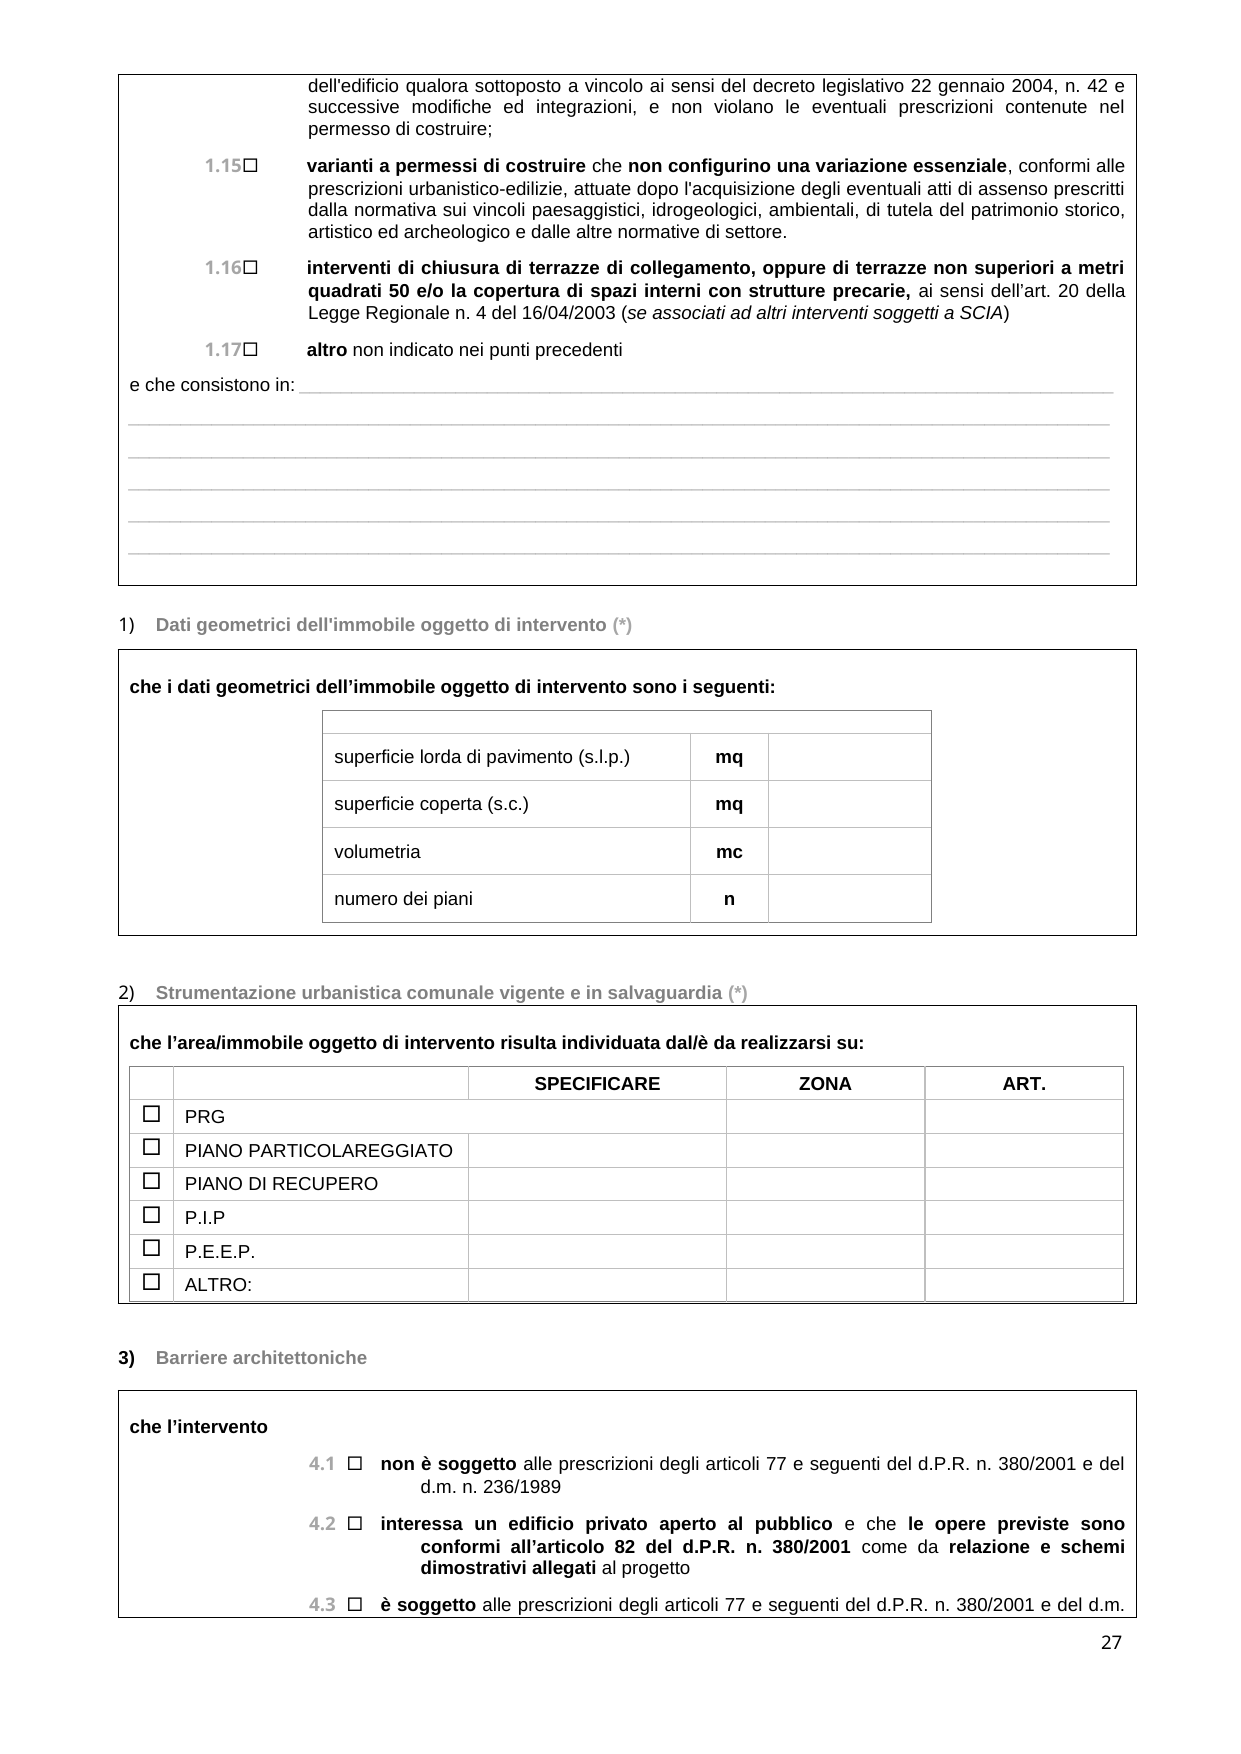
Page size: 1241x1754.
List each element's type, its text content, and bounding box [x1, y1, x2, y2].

table_header dell'edificio qualora sottoposto a vincolo ai sensi del decreto legislativo 22 gennaio 2004, n. 42 e successive modifiche ed integrazioni, e non violano le eventuali prescrizioni contenute nel permesso di costruire;  varianti a permessi di costruire che non configurino una variazione essenziale, conformi alle prescrizioni urbanistico-edilizie, attuate dopo l'acquisizione degli eventuali atti di assenso prescritti dalla normativa sui vincoli paesaggistici, idrogeologici, ambientali, di tutela del patrimonio storico, artistico ed archeologico e dalle altre normative di settore.  interventi di chiusura di terrazze di collegamento, oppure di terrazze non superiori a metri quadrati 50 e/o la copertura di spazi interni con strutture precarie, ai sensi dell’art. 20 della Legge Regionale n. 4 del 16/04/2003 (se associati ad altri interventi soggetti a SCIA)  altro non indicato nei punti precedenti e che consistono in: ______________________________________________________________________________ ______________________________________________________________________________________________ ______________________________________________________________________________________________ ______________________________________________________________________________________________ ______________________________________________________________________________________________ ______________________________________________________________________________________________ [119, 75, 1136, 585]
table_cell  [130, 1100, 173, 1133]
table_cell [926, 1168, 1123, 1200]
table_cell [469, 1134, 726, 1167]
table_cell  [130, 1168, 173, 1200]
table_cell [926, 1100, 1123, 1133]
table_cell mq [691, 781, 768, 827]
table_header ART. [926, 1067, 1123, 1099]
table_cell [727, 1100, 924, 1133]
table_cell [469, 1235, 726, 1268]
table_cell [727, 1235, 924, 1268]
table_cell superficie coperta (s.c.) [323, 781, 690, 827]
table_header che i dati geometrici dell’immobile oggetto di intervento sono i seguenti: [119, 650, 1136, 935]
list Dati geometrici dell'immobile oggetto di intervento (*) [118, 611, 1122, 637]
table_cell PIANO PARTICOLAREGGIATO [174, 1134, 468, 1167]
table_cell ALTRO: [174, 1269, 468, 1301]
table_cell n [691, 875, 768, 922]
table_cell P.E.E.P. [174, 1235, 468, 1268]
table_cell [469, 1168, 726, 1200]
table_cell [769, 828, 931, 874]
table_cell [926, 1235, 1123, 1268]
table_header [174, 1067, 468, 1099]
table_header SPECIFICARE [469, 1067, 726, 1099]
table_cell [926, 1269, 1123, 1301]
table_cell [769, 734, 931, 780]
table_header che l’area/immobile oggetto di intervento risulta individuata dal/è da realizzarsi su: [119, 1006, 1136, 1302]
table_cell  [130, 1201, 173, 1234]
table_header ZONA [727, 1067, 924, 1099]
table_cell P.I.P [174, 1201, 468, 1234]
table_cell  [130, 1269, 173, 1301]
table_cell PIANO DI RECUPERO [174, 1168, 468, 1200]
table_cell [926, 1201, 1123, 1234]
table_header che l’intervento  non è soggetto alle prescrizioni degli articoli 77 e seguenti del d.P.R. n. 380/2001 e del d.m. n. 236/1989  interessa un edificio privato aperto al pubblico e che le opere previste sono conformi all’articolo 82 del d.P.R. n. 380/2001 come da relazione e schemi dimostrativi allegati al progetto  è soggetto alle prescrizioni degli articoli 77 e seguenti del d.P.R. n. 380/2001 e del d.m. n. 236/1989 e, come da relazione e schemi dimostrativi allegati alla SCIA, soddisfa il requisito di:  accessibilità  visitabilità  adattabilità  pur essendo soggetto alle prescrizioni degli articoli 77 e seguenti del d.P.R. n. 380/2001 e del d.m. n. 236/1989, non rispetta la normativa in materia di barriere architettoniche, pertanto  si richiede la deroga, come meglio descritto nella relazione tecnica allegata e schemi dimostrativi allegati (*) (variabile, solo nel caso di richiesta contestuale di atti di assenso presupposti alla SCIA)  la relativa deroga è stata ottenuta con prot. ______________ in data |__|__|__|__|__|__|__|__| [119, 1391, 1136, 1617]
table_cell [727, 1134, 924, 1167]
table_cell superficie lorda di pavimento (s.l.p.) [323, 734, 690, 780]
table_cell  [130, 1235, 173, 1268]
table_cell mq [691, 734, 768, 780]
table_cell volumetria [323, 828, 690, 874]
table_cell [727, 1201, 924, 1234]
table_cell numero dei piani [323, 875, 690, 922]
table_cell PRG [174, 1100, 726, 1133]
table_cell [469, 1269, 726, 1301]
table_cell mc [691, 828, 768, 874]
table_cell [926, 1134, 1123, 1167]
list Strumentazione urbanistica comunale vigente e in salvaguardia (*) [118, 979, 1122, 1005]
table_cell [727, 1269, 924, 1301]
table_header [323, 711, 931, 732]
table_cell  [130, 1134, 173, 1167]
table_cell [769, 781, 931, 827]
table_header [130, 1067, 173, 1099]
list Barriere architettoniche [118, 1347, 1122, 1368]
table_cell [727, 1168, 924, 1200]
table_cell [469, 1201, 726, 1234]
table_cell [769, 875, 931, 922]
